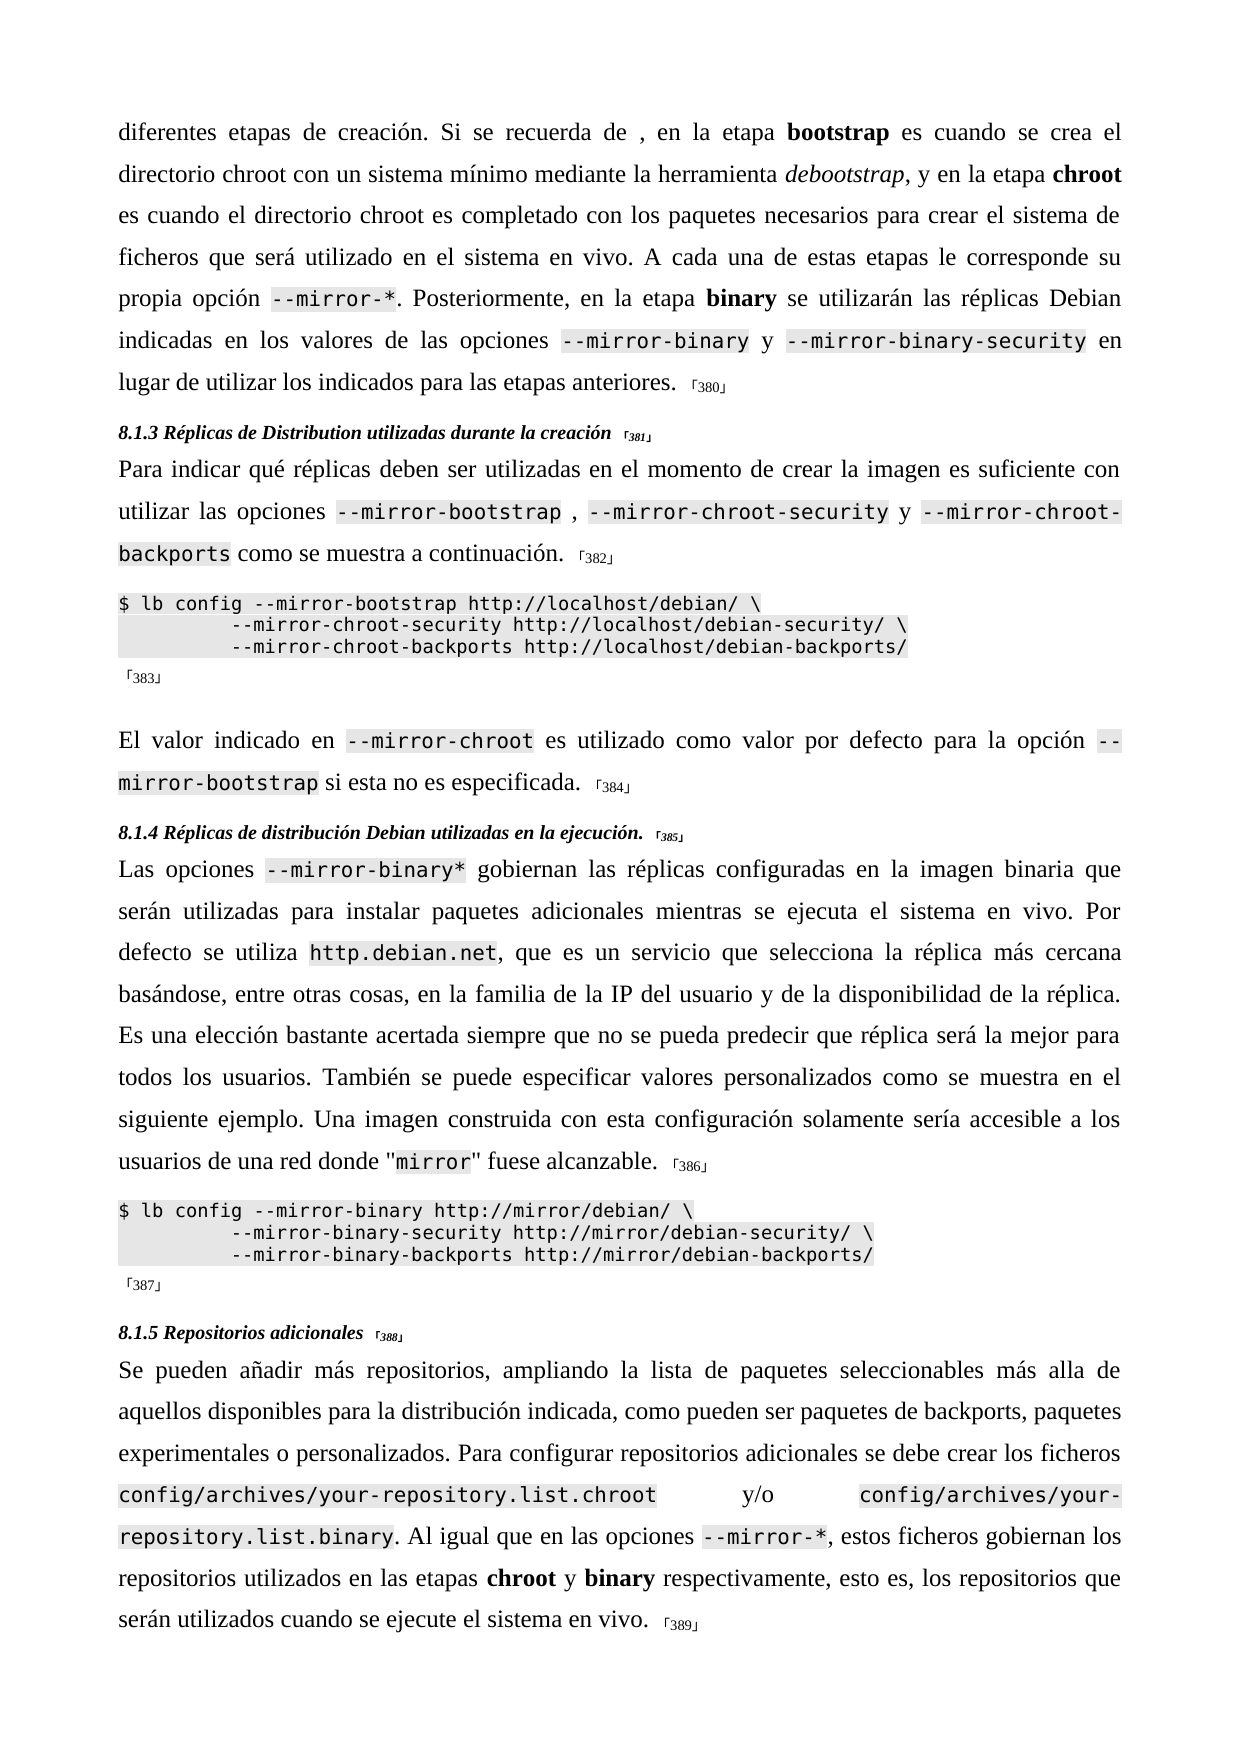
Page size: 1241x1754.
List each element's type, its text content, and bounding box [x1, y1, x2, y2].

text 「387」 [118, 1266, 1122, 1294]
text --mirror-binary-security http://mirror/debian-security/ \ [874, 1222, 1122, 1244]
text Para indicar qué réplicas deben ser utilizadas en el momento de crear la imagen es suficiente con utilizar las opciones --mirror-bootstrap , --mirror-chroot-security y --mirror-chroot-backports como se muestra a continuación. 「382」 [118, 456, 1122, 567]
text $ lb config --mirror-binary http://mirror/debian/ \ [694, 1200, 1122, 1222]
text Los repositorios de Debian están replicados en una gran red alrededor del mundo, de manera que se puede seleccionar la réplica más cercana con el fin de obtener la mejor velocidad de descarga. Cada una de las opciones --mirror-* gobierna qué réplica de repositorio Debian se utiliza en las diferentes etapas de creación. Si se recuerda de Etapas de la creación, en la etapa bootstrap es cuando se crea el directorio chroot con un sistema mínimo mediante la herramienta debootstrap, y en la etapa chroot es cuando el directorio chroot es completado con los paquetes necesarios para crear el sistema de ficheros que será utilizado en el sistema en vivo. A cada una de estas etapas le corresponde su propia opción --mirror-*. Posteriormente, en la etapa binary se utilizarán las réplicas Debian indicadas en los valores de las opciones --mirror-binary y --mirror-binary-security en lugar de utilizar los indicados para las etapas anteriores. 「380」 [118, 118, 1122, 396]
text Las opciones --mirror-binary* gobiernan las réplicas configuradas en la imagen binaria que serán utilizadas para instalar paquetes adicionales mientras se ejecuta el sistema en vivo. Por defecto se utiliza http.debian.net, que es un servicio que selecciona la réplica más cercana basándose, entre otras cosas, en la familia de la IP del usuario y de la disponibilidad de la réplica. Es una elección bastante acertada siempre que no se pueda predecir que réplica será la mejor para todos los usuarios. También se puede especificar valores personalizados como se muestra en el siguiente ejemplo. Una imagen construida con esta configuración solamente sería accesible a los usuarios de una red donde "mirror" fuese alcanzable. 「386」 [118, 855, 1122, 1174]
text El valor indicado en --mirror-chroot es utilizado como valor por defecto para la opción --mirror-bootstrap si esta no es especificada. 「384」 [118, 726, 1122, 795]
text --mirror-chroot-security http://localhost/debian-security/ \ [118, 614, 1122, 636]
subtitle 8.1.3 Réplicas de Distribution utilizadas durante la creación 「381」 [118, 421, 1122, 444]
text $ lb config --mirror-bootstrap http://localhost/debian/ \ [761, 593, 1122, 614]
text --mirror-binary-backports http://mirror/debian-backports/ [874, 1244, 1122, 1266]
subtitle 8.1.4 Réplicas de distribución Debian utilizadas en la ejecución. 「385」 [118, 821, 1122, 844]
text Se pueden añadir más repositorios, ampliando la lista de paquetes seleccionables más alla de aquellos disponibles para la distribución indicada, como pueden ser paquetes de backports, paquetes experimentales o personalizados. Para configurar repositorios adicionales se debe crear los ficheros config/archives/your-repository.list.chroot y/o config/archives/your-repository.list.binary. Al igual que en las opciones --mirror-*, estos ficheros gobiernan los repositorios utilizados en las etapas chroot y binary respectivamente, esto es, los repositorios que serán utilizados cuando se ejecute el sistema en vivo. 「389」 [118, 1356, 1122, 1633]
text --mirror-chroot-backports http://localhost/debian-backports/ [908, 636, 1122, 658]
text 「383」 [118, 658, 1122, 686]
subtitle 8.1.5 Repositorios adicionales 「388」 [118, 1322, 1122, 1344]
